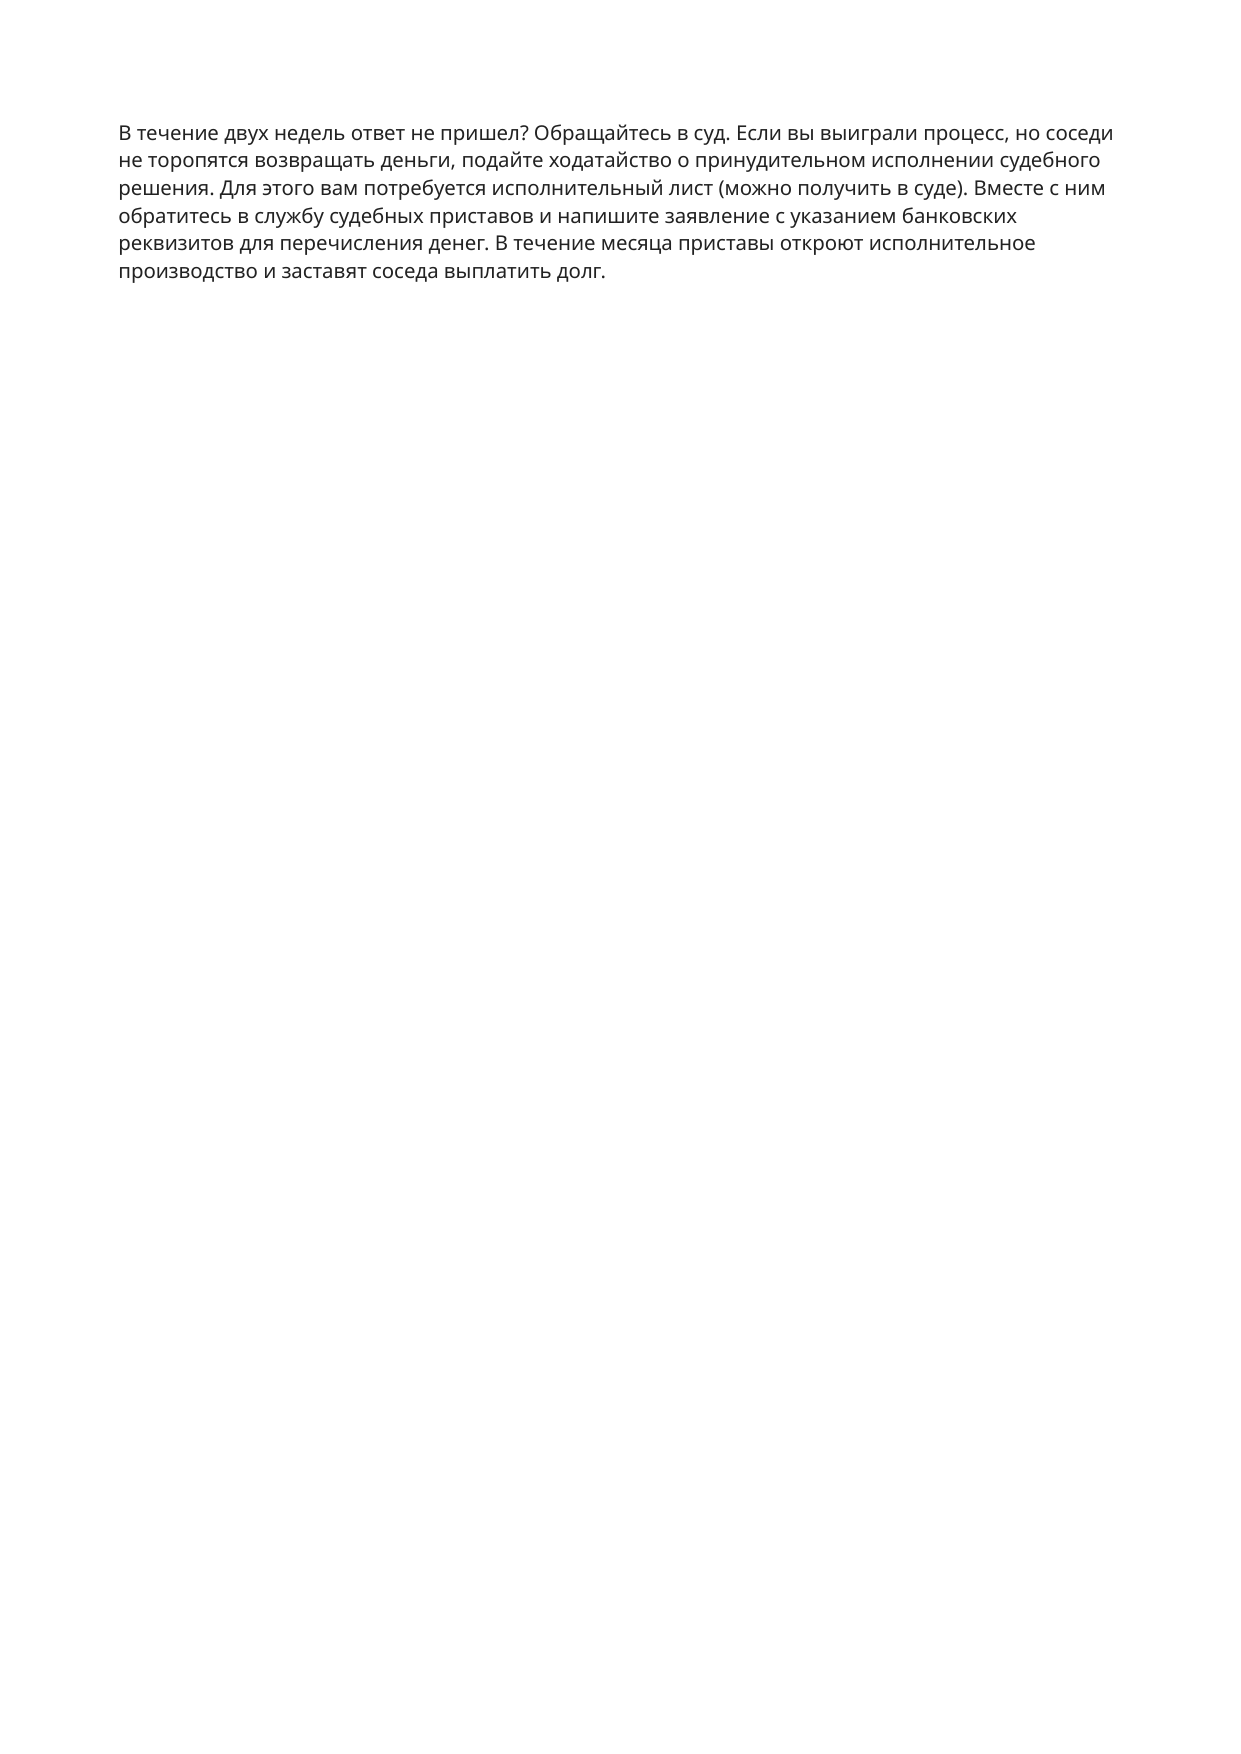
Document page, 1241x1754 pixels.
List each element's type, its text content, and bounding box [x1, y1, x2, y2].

text В течение двух недель ответ не пришел? Обращайтесь в суд. Если вы выиграли процесс, но соседи не торопятся возвращать деньги, подайте ходатайство о принудительном исполнении судебного решения. Для этого вам потребуется исполнительный лист (можно получить в суде). Вместе с ним обратитесь в службу судебных приставов и напишите заявление с указанием банковских реквизитов для перечисления денег. В течение месяца приставы откроют исполнительное производство и заставят соседа выплатить долг. [118, 118, 1122, 342]
